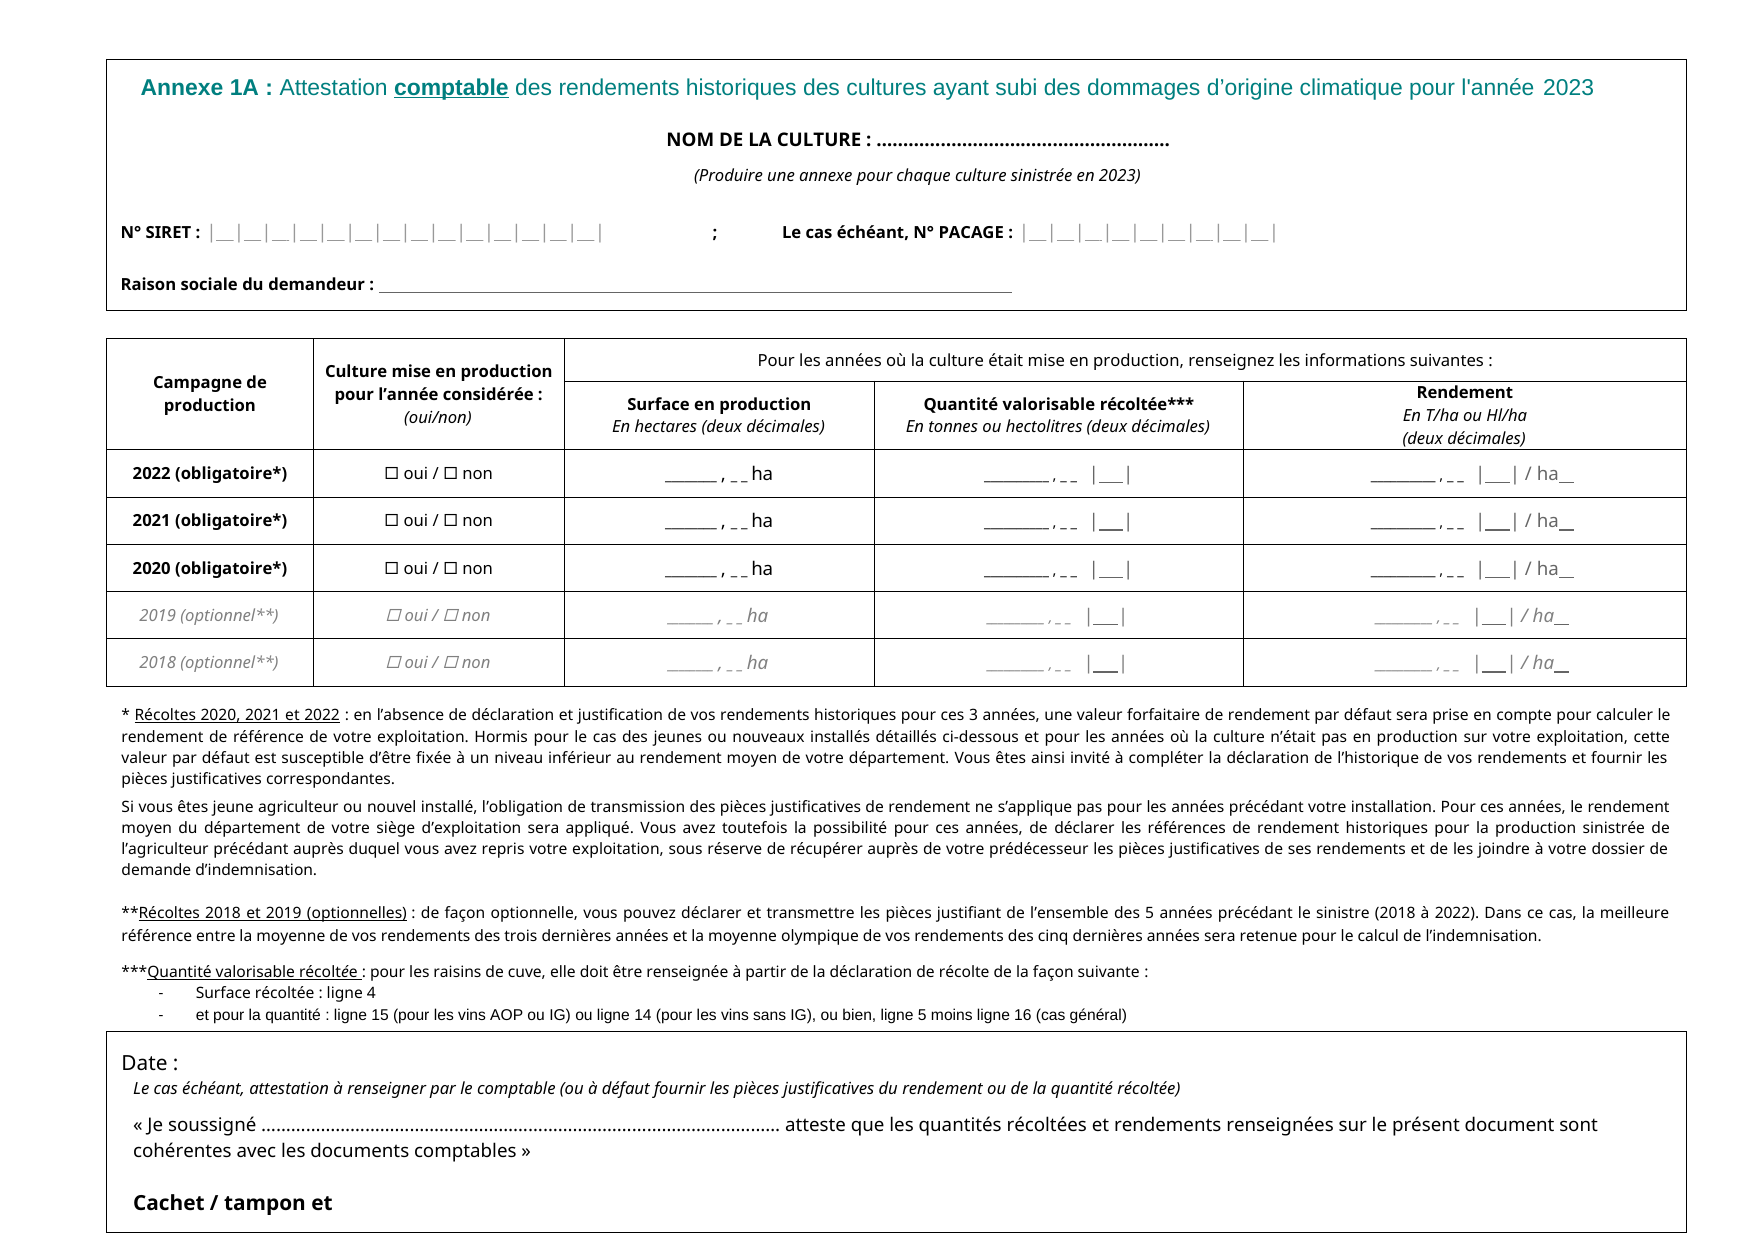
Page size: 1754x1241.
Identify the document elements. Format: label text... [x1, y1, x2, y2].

table_cell Rendement En T/ha ou Hl/ha (deux décimales) [1244, 382, 1686, 449]
table_cell  oui /  non [314, 545, 564, 591]
table_cell __________ , _ _ | | [875, 450, 1243, 496]
table_header Campagne de production [107, 339, 313, 449]
table_header Annexe 1A : Attestation comptable des rendements historiques des cultures ayant subi des dommages d’origine climatique pour l'année 2023 NOM DE LA CULTURE : ………………………………………………. (Produire une annexe pour chaque culture sinistrée en 2023) N° SIRET : | | | | | | | | | | | | | | | ; Le cas échéant, N° PACAGE : | | | | | | | | | | Raison sociale du demandeur : [107, 60, 1686, 310]
table_cell  oui /  non [314, 639, 564, 686]
table_cell  oui /  non [314, 450, 564, 496]
table_cell  oui /  non [314, 498, 564, 544]
table_cell __________ , _ _ | | / ha [1244, 545, 1686, 591]
table_cell __________ , _ _ | | [875, 498, 1243, 544]
table_header * Récoltes 2020, 2021 et 2022 : en l’absence de déclaration et justification de vos rendements historiques pour ces 3 années, une valeur forfaitaire de rendement par défaut sera prise en compte pour calculer le rendement de référence de votre exploitation. Hormis pour le cas des jeunes ou nouveaux installés détaillés ci-dessous et pour les années où la culture n’était pas en production sur votre exploitation, cette valeur par défaut est susceptible d’être fixée à un niveau inférieur au rendement moyen de votre département. Vous êtes ainsi invité à compléter la déclaration de l’historique de vos rendements et fournir les pièces justificatives correspondantes. Si vous êtes jeune agriculteur ou nouvel installé, l’obligation de transmission des pièces justificatives de rendement ne s’applique pas pour les années précédant votre installation. Pour ces années, le rendement moyen du département de votre siège d’exploitation sera appliqué. Vous avez toutefois la possibilité pour ces années, de déclarer les références de rendement historiques pour la production sinistrée de l’agriculteur précédant auprès duquel vous avez repris votre exploitation, sous réserve de récupérer auprès de votre prédécesseur les pièces justificatives de ses rendements et de les joindre à votre dossier de demande d’indemnisation. **Récoltes 2018 et 2019 (optionnelles) : de façon optionnelle, vous pouvez déclarer et transmettre les pièces justifiant de l’ensemble des 5 années précédant le sinistre (2018 à 2022). Dans ce cas, la meilleure référence entre la moyenne de vos rendements des trois dernières années et la moyenne olympique de vos rendements des cinq dernières années sera retenue pour le calcul de l’indemnisation. ***Quantité valorisable récoltée : pour les raisins de cuve, elle doit être renseignée à partir de la déclaration de récolte de la façon suivante : Surface récoltée : ligne 4 et pour la quantité : ligne 15 (pour les vins AOP ou IG) ou ligne 14 (pour les vins sans IG), ou bien, ligne 5 moins ligne 16 (cas général) [106, 698, 1686, 1031]
table_cell 2022 (obligatoire*) [107, 450, 313, 496]
table_cell __________ , _ _ | | / ha [1244, 592, 1686, 638]
table_cell 2018 (optionnel**) [107, 639, 313, 686]
table_cell __________ , _ _ | | / ha [1244, 498, 1686, 544]
table_cell __________ , _ _ | | [875, 639, 1243, 686]
table_cell ________ , _ _ ha [565, 639, 874, 686]
table_cell ________ , _ _ ha [565, 592, 874, 638]
table_cell __________ , _ _ | | [875, 592, 1243, 638]
table_cell 2021 (obligatoire*) [107, 498, 313, 544]
table_header Pour les années où la culture était mise en production, renseignez les informations suivantes : [565, 339, 1686, 381]
table_cell __________ , _ _ | | [875, 545, 1243, 591]
table_cell 2019 (optionnel**) [107, 592, 313, 638]
table_cell ________ , _ _ ha [565, 498, 874, 544]
table_cell Quantité valorisable récoltée*** En tonnes ou hectolitres (deux décimales) [875, 382, 1243, 449]
table_cell Date : Le cas échéant, attestation à renseigner par le comptable (ou à défaut fournir les pièces justificatives du rendement ou de la quantité récoltée) « Je soussigné …………………………………………………………………………………………… atteste que les quantités récoltées et rendements renseignées sur le présent document sont cohérentes avec les documents comptables » Cachet / tampon et [107, 1032, 1686, 1232]
table_cell __________ , _ _ | | / ha [1244, 639, 1686, 686]
table_cell 2020 (obligatoire*) [107, 545, 313, 591]
table_header Culture mise en production pour l’année considérée : (oui/non) [314, 339, 564, 449]
table_cell ________ , _ _ ha [565, 545, 874, 591]
table_cell  oui /  non [314, 592, 564, 638]
table_cell Surface en production En hectares (deux décimales) [565, 382, 874, 449]
table_cell __________ , _ _ | | / ha [1244, 450, 1686, 496]
table_cell ________ , _ _ ha [565, 450, 874, 496]
